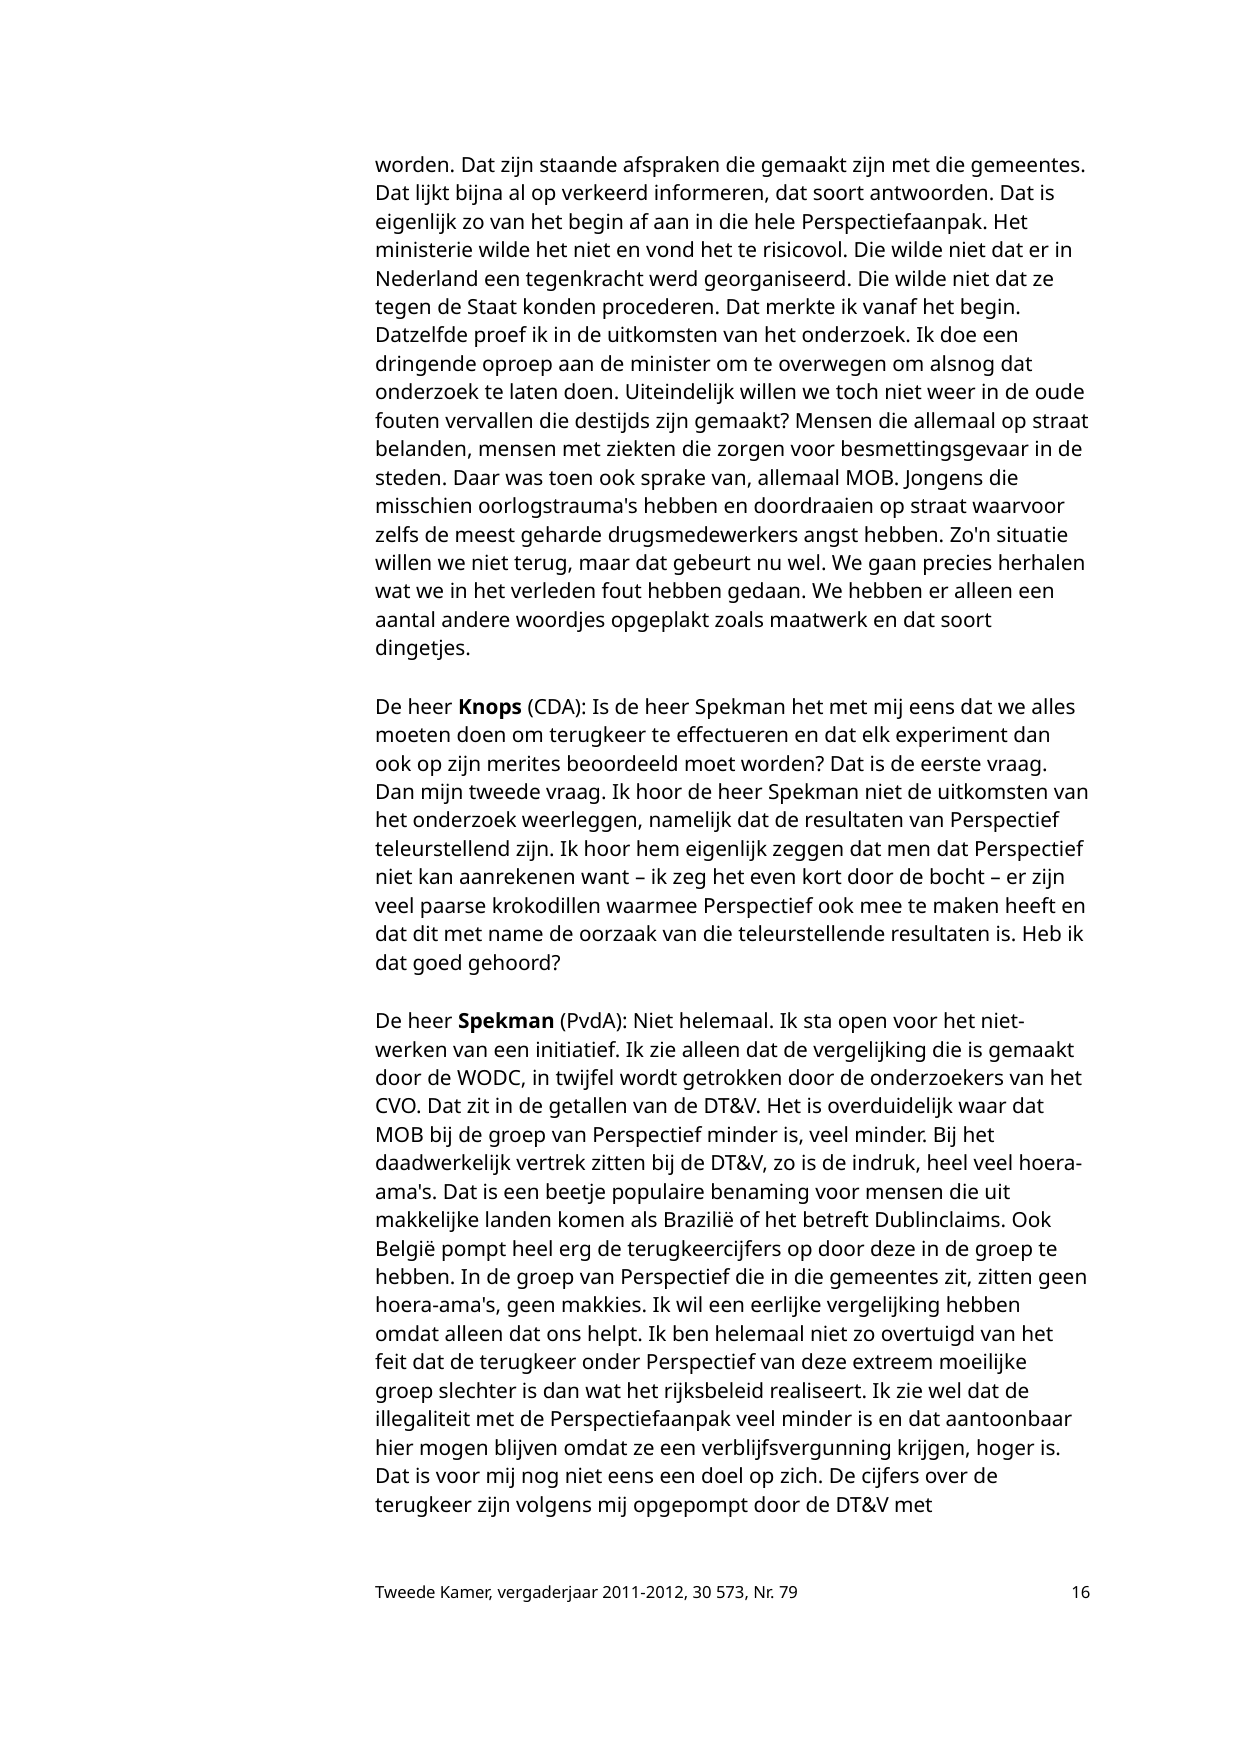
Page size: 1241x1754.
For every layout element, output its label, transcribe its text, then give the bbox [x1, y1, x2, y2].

text De heer Spekman (PvdA): Niet helemaal. Ik sta open voor het niet-werken van een initiatief. Ik zie alleen dat de vergelijking die is gemaakt door de WODC, in twijfel wordt getrokken door de onderzoekers van het CVO. Dat zit in de getallen van de DT&V. Het is overduidelijk waar dat MOB bij de groep van Perspectief minder is, veel minder. Bij het daadwerkelijk vertrek zitten bij de DT&V, zo is de indruk, heel veel hoera-ama's. Dat is een beetje populaire benaming voor mensen die uit makkelijke landen komen als Brazilië of het betreft Dublinclaims. Ook België pompt heel erg de terugkeercijfers op door deze in de groep te hebben. In de groep van Perspectief die in die gemeentes zit, zitten geen hoera-ama's, geen makkies. Ik wil een eerlijke vergelijking hebben omdat alleen dat ons helpt. Ik ben helemaal niet zo overtuigd van het feit dat de terugkeer onder Perspectief van deze extreem moeilijke groep slechter is dan wat het rijksbeleid realiseert. Ik zie wel dat de illegaliteit met de Perspectiefaanpak veel minder is en dat aantoonbaar hier mogen blijven omdat ze een verblijfsvergunning krijgen, hoger is. Dat is voor mij nog niet eens een doel op zich. De cijfers over de terugkeer zijn volgens mij opgepompt door de DT&V met [375, 1006, 1090, 1518]
text De heer Knops (CDA): Is de heer Spekman het met mij eens dat we alles moeten doen om terugkeer te effectueren en dat elk experiment dan ook op zijn merites beoordeeld moet worden? Dat is de eerste vraag. Dan mijn tweede vraag. Ik hoor de heer Spekman niet de uitkomsten van het onderzoek weerleggen, namelijk dat de resultaten van Perspectief teleurstellend zijn. Ik hoor hem eigenlijk zeggen dat men dat Perspectief niet kan aanrekenen want – ik zeg het even kort door de bocht – er zijn veel paarse krokodillen waarmee Perspectief ook mee te maken heeft en dat dit met name de oorzaak van die teleurstellende resultaten is. Heb ik dat goed gehoord? [375, 692, 1090, 976]
text worden. Dat zijn staande afspraken die gemaakt zijn met die gemeentes. Dat lijkt bijna al op verkeerd informeren, dat soort antwoorden. Dat is eigenlijk zo van het begin af aan in die hele Perspectiefaanpak. Het ministerie wilde het niet en vond het te risicovol. Die wilde niet dat er in Nederland een tegenkracht werd georganiseerd. Die wilde niet dat ze tegen de Staat konden procederen. Dat merkte ik vanaf het begin. Datzelfde proef ik in de uitkomsten van het onderzoek. Ik doe een dringende oproep aan de minister om te overwegen om alsnog dat onderzoek te laten doen. Uiteindelijk willen we toch niet weer in de oude fouten vervallen die destijds zijn gemaakt? Mensen die allemaal op straat belanden, mensen met ziekten die zorgen voor besmettingsgevaar in de steden. Daar was toen ook sprake van, allemaal MOB. Jongens die misschien oorlogstrauma's hebben en doordraaien op straat waarvoor zelfs de meest geharde drugsmedewerkers angst hebben. Zo'n situatie willen we niet terug, maar dat gebeurt nu wel. We gaan precies herhalen wat we in het verleden fout hebben gedaan. We hebben er alleen een aantal andere woordjes opgeplakt zoals maatwerk en dat soort dingetjes. [375, 150, 1090, 662]
